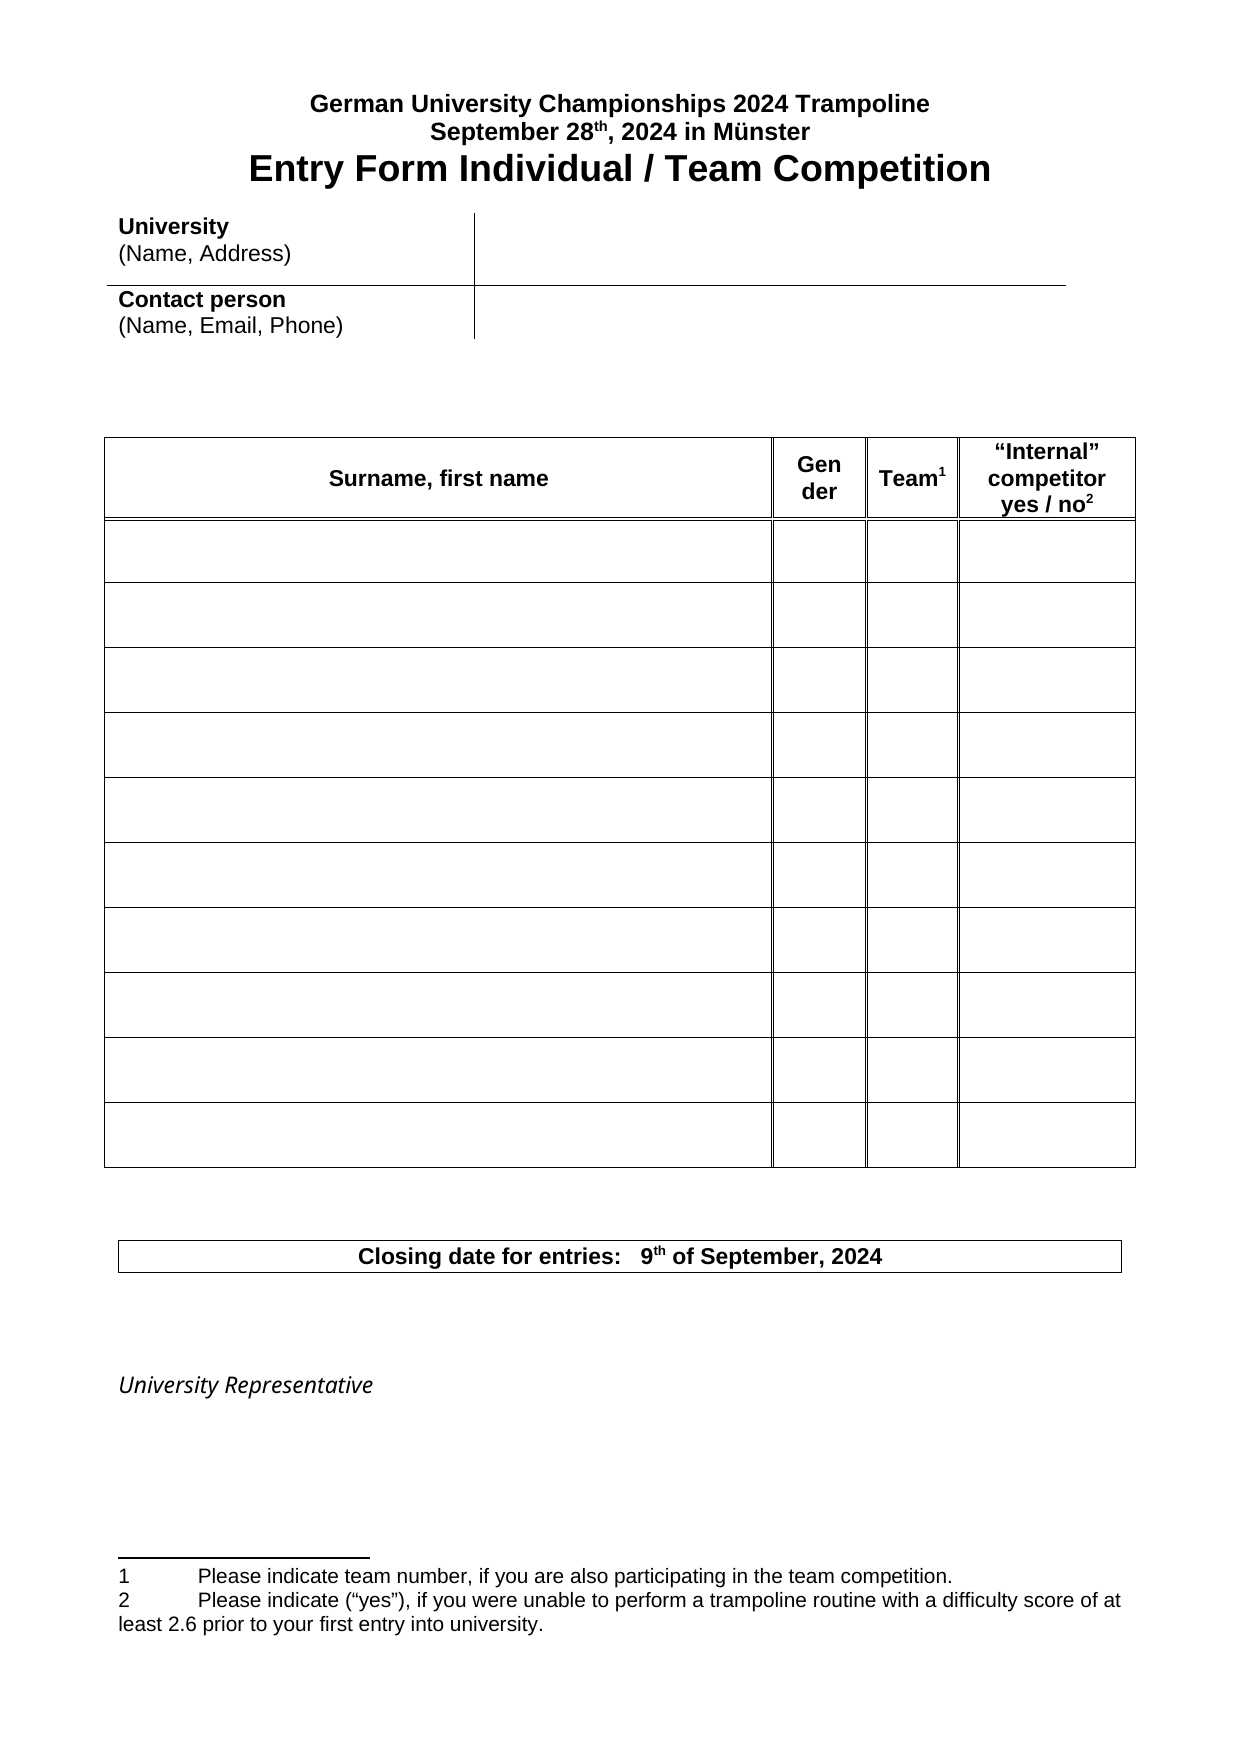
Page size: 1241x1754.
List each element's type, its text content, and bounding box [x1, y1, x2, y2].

table_cell [868, 583, 957, 647]
table_header University (Name, Address) [107, 213, 474, 285]
table_cell [105, 713, 771, 777]
table_header Gen der [774, 438, 865, 517]
table_cell [105, 1038, 771, 1102]
table_cell [868, 843, 957, 907]
table_cell [960, 1038, 1135, 1102]
table_cell [868, 1103, 957, 1167]
table_cell [774, 1038, 865, 1102]
table_cell [774, 583, 865, 647]
table_cell Contact person (Name, Email, Phone) [107, 286, 474, 339]
table_cell [868, 648, 957, 712]
table_cell [774, 778, 865, 842]
table_cell [774, 843, 865, 907]
table_cell [960, 648, 1135, 712]
table_header Surname, first name [105, 438, 771, 517]
table_cell [774, 521, 865, 582]
text Closing date for entries: 9th of September, 2024 [119, 1241, 1121, 1272]
table_cell [774, 713, 865, 777]
table_cell [960, 583, 1135, 647]
table_cell [960, 521, 1135, 582]
table_cell [960, 843, 1135, 907]
table_cell [774, 648, 865, 712]
table_cell [105, 908, 771, 972]
table_cell [868, 521, 957, 582]
table_cell [774, 973, 865, 1037]
table_header “Internal” competitor yes / no [960, 438, 1135, 517]
table_cell [960, 908, 1135, 972]
table_cell [105, 648, 771, 712]
table_cell [868, 778, 957, 842]
table_header Team [868, 438, 957, 517]
table_cell [105, 973, 771, 1037]
table_cell [868, 973, 957, 1037]
table_cell [960, 973, 1135, 1037]
text University Representative [118, 1368, 1122, 1400]
text German University Championships 2024 Trampoline September 28th, 2024 in Münster [118, 89, 1122, 146]
table_cell [475, 286, 1066, 339]
table_cell [868, 1038, 957, 1102]
table_cell [774, 908, 865, 972]
text Entry Form Individual / Team Competition [118, 146, 1122, 189]
table_cell [960, 713, 1135, 777]
table_cell [868, 908, 957, 972]
table_cell [105, 843, 771, 907]
table_cell [774, 1103, 865, 1167]
table_cell [105, 778, 771, 842]
table_cell [105, 1103, 771, 1167]
table_cell [960, 1103, 1135, 1167]
table_cell [105, 521, 771, 582]
table_cell [960, 778, 1135, 842]
table_cell [105, 583, 771, 647]
table_cell [868, 713, 957, 777]
table_header [475, 213, 1066, 285]
